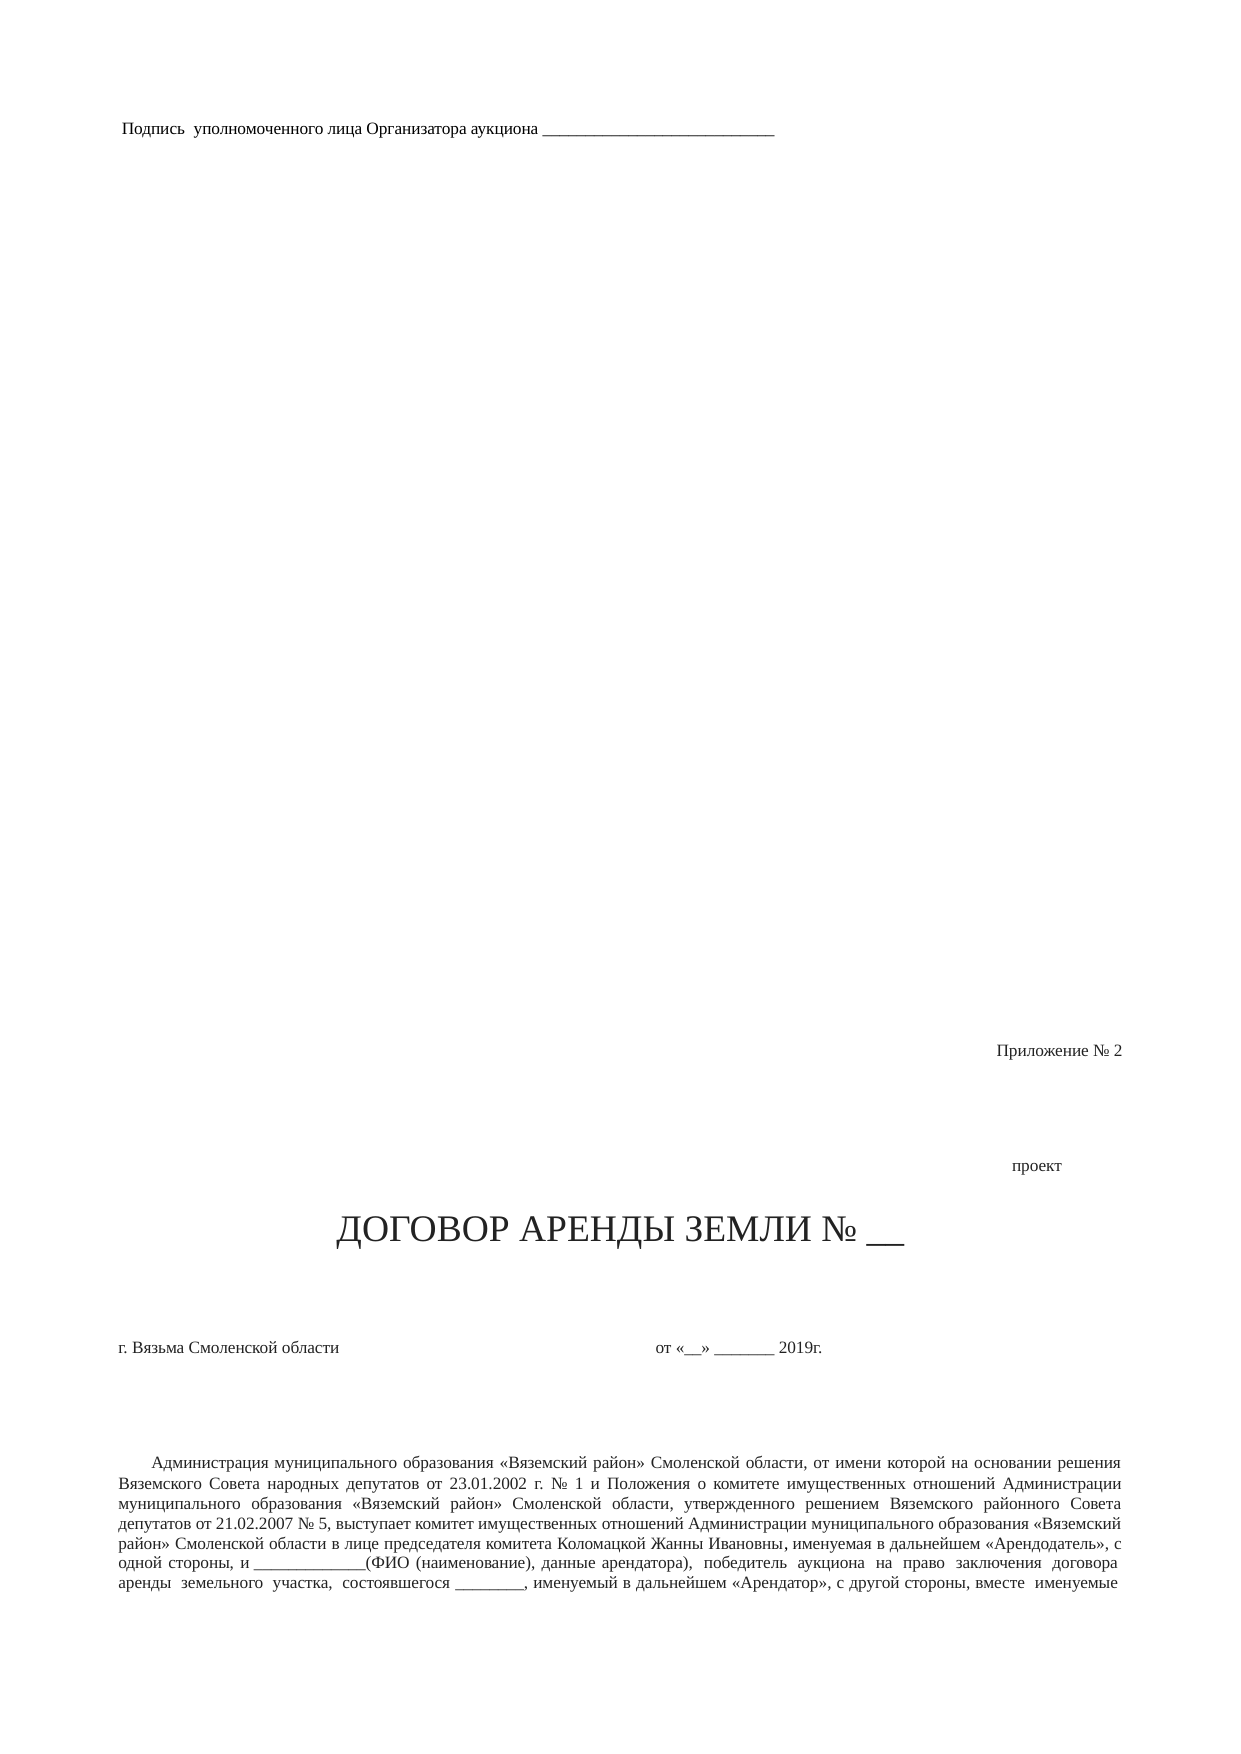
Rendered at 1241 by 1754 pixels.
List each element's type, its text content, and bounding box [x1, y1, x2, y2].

table_cell ИЗВЕЩЕНИЕ Администрация муниципального образования «Вяземский район» Смоленской области сообщает о проведении аукциона на право заключения договоров аренды земельных участков. 1. Организатор аукциона - комитет имущественных отношений Администрации муниципального образования «Вяземский район» Смоленской области, 215110, Смоленская область, г. Вязьма, ул. 25 Октября, д. 11. 2. Место и дата проведения аукциона: Смоленская область, г. Вязьма, ул. 25 Октября, д. 11, здание Администрации, актовый зал, 26 июля 2019 года в 10 час. 00 мин. 3. Форма торгов: открытый аукцион по составу участников и по форме подачи предложений о цене. Аукцион проводится в соответствии со ст. 39.11, 39.12 Земельного кодекса Российской Федерации. 4. Предмет аукциона: 4.1. ЛОТ № 1: право заключения договора аренды земельного участка, кадастровый номер 67:02:0010136:62, площадь 1000 кв. м, местоположение: Смоленская область, г. Вязьма, категория земель – земли населенных пунктов, разрешенное использование земельного участка: для индивидуального жилищного строительства. 4.1.1. Решение о проведении аукциона - постановление Администрации муниципального образования «Вяземский район» Смоленской области от 23.11.2018 №2206. 4.1.2. Участок не обременен правами других лиц. 4.1.3. Максимально и (или) минимально допустимые параметры разрешенного строительства объекта капитального строительства определяются в соответствии с Градостроительным планом земельного участка № 67502101-002614, выданным 21.09.2018. Минимальные отступы от границ земельного участка в целях определения мест допустимого размещения зданий, строений, сооружений, за пределами которых запрещено строительство зданий, строений, сооружений – 3м. и 5м. Предельная высота зданий, строений, сооружений – 12м. Максимальный процент застройки в границах земельного участка – 65%. 4.1.4. Подключение объекта капитального строительства к газораспределительной сети возможно. Максимальная технически возможная подключаемая нагрузка сети в точке подключения: 5 м3/ч. Ориентировочное расстояние от точки подключения до границы земельного участка: 0,2 км. Срок подключения к сети: 2 года с момента начала строительства объекта. Ориентировочная стоимость подключения объекта (по индивидуальному проекту в ценах 2018 года): 0,4 млн.руб. (Технические условия, выданные филиалом АО «Газпром газораспределение Смоленск» в г. Вязьма от 08.11.2018 № 147). Возможность подключения объекта капитального строительства к централизованным сетям водоснабжения отсутствует. (Письмо, выданное ООО «Строй Рем Сервис» от 15.08.2018 № 375). Возможность подключения объекта капитального строительства к централизованным сетям водоотведения отсутствует. (Письмо, выданное ООО «Очистные системы» от 15.08.2018 № 743). Порядок определения и предоставления технических условий по технологическому присоединению к электросетям определен Постановлением Правительства Российской Федерации от 27.12.2004 № 861. Сведения о величине предельной свободной мощности и расположения центров питания 35-110 кВ на карте доступны на сайте МРСК Центра www/mrsk-1.ru. Размер платы за технологическое присоединение рассчитывается по тарифам, утвержденным Департаментом Смоленской области по энергетике, энергоэффективности, тарифной политике на текущий период регулирования. Срок осуществления технологического присоединения указывается в договоре технологического присоединения, исчисляется со дня заключения договора и зависит от мощности присоединяемых объектов. (Письмо филиала ПАО «МРСК Центра» - «Смоленскэнерго» от 17.09.2018 № МР1-СМ/40/6400). Уточненные технические условия должны быть получены арендатором в соответствии с разработанным им проектом, утвержденным в соответствии с действующим законодательством. Плата за подключение определяется на основании действующего законодательства и выдается арендатору после предоставления в специализированные организации пакета документов на получение уточненных технических условий. 4.2. ЛОТ № 2 право заключения договора аренды земельного участка, кадастровый номер 67:02:0010136:79, площадь 1000 кв. м, местоположение: Смоленская область, г. Вязьма, категория земель – земли населенных пунктов, разрешенное использование земельного участка: для индивидуального жилищного строительства. 4.2.1. Решение о проведении аукциона - постановление Администрации муниципального образования «Вяземский район» Смоленской области от 22.11.2018 № 2199. 4.2.2. Участок не обременен правами других лиц. 4.2.3. Максимально и (или) минимально допустимые параметры разрешенного строительства объекта капитального строительства определяются в соответствии с Градостроительным планом земельного участка № 67502101-002615, выданным 21.09.2018. Минимальные отступы от границ земельного участка в целях определения мест допустимого размещения зданий, строений, сооружений, за пределами которых запрещено строительство зданий, строений, сооружений – 3м. и 5м. Предельная высота зданий, строений, сооружений – 12м. Максимальный процент застройки в границах земельного участка – 65%. 4.2.4. Подключение объекта капитального строительства к газораспределительной сети возможно. Максимальная технически возможная подключаемая нагрузка сети в точке подключения: 5 м3/ч. Ориентировочное расстояние от точки подключения до границы земельного участка: 0,2 км. Срок подключения к сети: 2 года с момента начала строительства объекта. Ориентировочная стоимость подключения объекта (по индивидуальному проекту в ценах 2018 года): 0,4 млн.руб. (Технические условия, выданные филиалом АО «Газпром газораспределение Смоленск» в г. Вязьма от 08.11.2018 № 146). Возможность подключения объекта капитального строительства к централизованным сетям водоснабжения отсутствует. (Письмо, выданное ООО «Строй Рем Сервис» от 15.08.2018 № 375). Возможность подключения объекта капитального строительства к централизованным сетям водоотведения отсутствует. (Письмо, выданное ООО «Очистные системы» от 15.08.2018 № 743). Порядок определения и предоставления технических условий по технологическому присоединению к электросетям определен Постановлением Правительства Российской Федерации от 27.12.2004 № 861. Сведения о величине предельной свободной мощности и расположения центров питания 35-110 кВ на карте доступны на сайте МРСК Центра www/mrsk-1.ru. Размер платы за технологическое присоединение рассчитывается по тарифам, утвержденным Департаментом Смоленской области по энергетике, энергоэффективности, тарифной политике на текущий период регулирования. Срок осуществления технологического присоединения указывается в договоре технологического присоединения, исчисляется со дня заключения договора и зависит от мощности присоединяемых объектов. Срок действия технических условий составляет 2 года. (Письмо филиала ПАО «МРСК Центра» - «Смоленскэнерго» от 17.09.2018 № МР1-СМ/40/6403). Уточненные технические условия должны быть получены арендатором в соответствии с разработанным им проектом, утвержденным в соответствии с действующим законодательством. Плата за подключение определяется на основании действующего законодательства и выдается арендатору после предоставления в специализированные организации пакета документов на получение уточненных технических условий. 5. Срок аренды – 10 лет. 6. Осмотр земельных участков осуществляется претендентами самостоятельно, а при необходимости с привлечением работника Администрации МО «Вяземский район» Смоленской области, в согласованное с данным работником время. 7. Начальная цена предмета аукциона: 7.1. По ЛОТУ № 1 – 22 371 (двадцать две тысячи триста семьдесят один) рубль. 7.2. По ЛОТУ № 2 – 22 371 (двадцать две тысячи триста семьдесят один) рубль. 8. «Шаг аукциона»: 8.1. По ЛОТУ № 1 - 670 (шестьсот семьдесят) рублей. 8.2. По ЛОТУ № 2 – 670 (шестьсот семьдесят) рублей. 9. В обеспечение обязательств по оплате права заключения договора аренды земельного участка претенденты вносят задаток в размере: 9.1. По ЛОТУ № 1 - 4 475 (четыре тысячи четыреста семьдесят пять) рублей без учета НДС. 9.2. По ЛОТУ № 2 – 4 475 (четыре тысячи четыреста семьдесят пять) рублей без учета НДС. Задаток перечисляется на расчетный счет Организатора аукциона по следующим реквизитам: УФК по Смоленской области (комитет имущественных отношений Администрации муниципального образования «Вяземский район» Смоленской области л/с 05633D00450) ИНН 6722000650, КПП 672201001, расчетный счет 40302810545253020001 Отделение Смоленск город Смоленск БИК 046614001. Задаток должен поступить на указанный счет не позднее 22 июля 2019 года до 13-00. В течение трех рабочих дней со дня подписания протокола о результатах аукциона организатор аукциона обязан возвратить задатки лицам, участвовавшим в аукционе, но не победившим в нем. 10. Заявки подаются по форме согласно приложению № 1. Прием заявок и документов осуществляется в рабочие дни с 9-00 до 13-00 и с 14-00 до 16-30 по московскому времени по адресу: Смоленская область, г. Вязьма, ул. 25 Октября, д. 11, здание Администрации, комитет имущественных отношений, каб. 411, 4-й этаж. Контактные телефоны: 8(48131) 4-22-43, 2-37-91. Один заявитель имеет право подать только одну заявку. Дата начала приема заявок на участие в аукционе: 21 июля 2019 г. Дата и время окончания приема заявок на участие в аукционе: 22 июля 2019 г. в 13-00. Заявки подаются и принимаются одновременно с полным комплектом требуемых для участия в аукционе документов. Каждая заявка, поступившая в установленный срок, регистрируется организатором в журнале регистрации заявок на участие в аукционе в порядке их поступления. Заявка на участие в аукционе, поступившая по истечении срока приема заявок, возвращается заявителю в день ее поступления. Заявитель имеет право отозвать принятую организатором аукциона заявку на участие в аукционе до дня окончания срока приема заявок, уведомив об этом в письменной форме организатора аукциона. Организатор аукциона обязан возвратить заявителю внесенный им задаток в течение трех рабочих дней со дня поступления уведомления об отзыве заявки. В случае отзыва заявки заявителем позднее дня окончания срока приема заявок задаток возвращается в порядке, установленном для участников аукциона. 23 июля 2019 г. в 10-30 по московскому времени по адресу: Смоленская область, г. Вязьма, ул. 25 Октября, д. 11, здание Администрации, комитет имущественных отношений, каб. 411, 4-й этаж, организатор аукциона рассматривает заявки и документы претендентов, устанавливает факт поступления от претендентов задатков на основании выписки (выписок) с соответствующего счета (счетов). По результатам рассмотрения документов организатор аукциона принимает решение о признании претендентов участниками аукциона или об отказе в допуске претендентов к участию в аукционе, которое оформляется протоколом. 11. Перечень документов, подаваемых претендентами: 1) заявка на участие в аукционе по установленной форме согласно приложению № 1 (в двух экземплярах); 2) копии документов, удостоверяющих личность заявителя (для граждан); 3) надлежащим образом заверенный перевод на русский язык документов о государственной регистрации юридического лица в соответствии с законодательством иностранного государства в случае, если заявителем является иностранное юридическое лицо; 4) платежный документ с отметкой банка об исполнении, подтверждающий внесение претендентом задатка. 12. Аукцион начинается в установленный в настоящем извещении день, час и месте. Победителем аукциона признается участник, предложивший наибольший размер ежегодной арендной платы за земельный участок. Результаты аукциона оглашаются 26 июля 2019 по адресу: Смоленская область, г. Вязьма, ул. 25 Октября, д. 11, здание Администрации, актовый зал, всем присутствующим на аукционе и оформляются протоколом о результатах аукциона. Уполномоченный орган направляет победителю аукциона или единственному принявшему участие в аукционе его участнику три экземпляра подписанного проекта договора аренды земельного участка в десятидневный срок со дня составления протокола о результатах аукциона. При этом размер ежегодной арендной платы по договору аренды земельного участка определяется в размере, предложенном победителем аукциона, или в случае заключения указанного договора с единственным принявшим участие в аукционе его участником устанавливается в размере, равном начальной цене предмета аукциона. Победитель аукциона перечисляет ежегодный размер арендной платы за земельный участок в порядке и сроки, установленные договором аренды земельного участка (проект договора аренды - приложение № 2). 13. Организатор аукциона принимает решение об отказе в проведении аукциона в случае выявления обстоятельств, предусмотренных пунктом 8 статьи 39.11 Земельного кодекса РФ. Извещение об отказе в проведении аукциона размещается в течение трех дней со дня принятия данного решения на сайте: www.mgorv.ru, на официальном сайте Российской Федерации в сети «Интернет» www.torgi.gov.ru. Организатор аукциона в течение трех дней со дня принятия решения об отказе в проведении аукциона обязан известить участников аукциона об отказе в проведении аукциона и возвратить его участникам внесенные задатки. 14. Все вопросы, не нашедшие отражения в настоящем извещении, регулируются документацией об аукционе и законодательством Российской Федерации. Приложение № 1 в Комитет имущественных отношений Администрации муниципального образования «Вяземский район» Смоленской области ЗАЯВКА НА УЧАСТИЕ В АУКЦИОНЕ Заявитель______________________, именуемый далее Претендент, в лице_________ , принимая решение об участии в аукционе на право заключения договора аренды земельного участка площадью_____кв. м., с кадастровым номером _________________, расположенного по адресу:___________, для цели _____________________________________ с начальной ценой ______________, «шаг» аукциона __________, обязуется: 1.Соблюдать условия проведения аукциона, содержащиеся в извещении о проведении аукциона от __________, а также порядок организации и проведения аукционов, установленный ст. 39.11, 39.12 Земельного кодекса Российской Федерации. 2.В случае признания победителем аукциона заключить с Организатором аукциона договор аренды земельного участка в течение тридцати дней со дня направления победителю аукциона проектов указанного договора. 3.Уплатить ежегодную арендную плату, установленную по результатам аукциона, в сроки, определяемые договором аренды земельного участка. Адрес и банковские реквизиты Претендента (с указанием реквизитов счета для возврата задатка): Подпись Претендента_____________ _____ М.П. ____час. ______мин. «___»___________201_г. Заявка принята Организатором аукциона: ___ час. _ мин. «___»______________201_ г. Подпись уполномоченного лица Организатора аукциона ___________________________ Приложение № 2 проект ДОГОВОР АРЕНДЫ ЗЕМЛИ № __ г. Вязьма Смоленской области от «__» _______ 2019г. Администрация муниципального образования «Вяземский район» Смоленской области, от имени которой на основании решения Вяземского Совета народных депутатов от 23.01.2002 г. № 1 и Положения о комитете имущественных отношений Администрации муниципального образования «Вяземский район» Смоленской области, утвержденного решением Вяземского районного Совета депутатов от 21.02.2007 № 5, выступает комитет имущественных отношений Администрации муниципального образования «Вяземский район» Смоленской области в лице председателя комитета Коломацкой Жанны Ивановны, именуемая в дальнейшем «Арендодатель», с одной стороны, и _____________(ФИО (наименование), данные арендатора), победитель аукциона на право заключения договора аренды земельного участка, состоявшегося ________, именуемый в дальнейшем «Арендатор», с другой стороны, вместе именуемые в дальнейшем «Стороны», заключили настоящий договор аренды земельного участка (далее – Договор) о нижеследующем: Предмет договора и общие положения Предметом Договора является земельный участок из категории земель населенных пунктов, площадью ____ метров квадратных, с кадастровым номером ___________, расположенный по адресу: Смоленская область, г. Вязьма, _______________ (далее по тексту – «Участок»), предоставляемый в аренду на основании протокола о результатах аукциона от «__»_____2019 г., разрешенное использование: ________. Настоящий Договор заключается на 10 лет до ____г. и вступает в силу со дня его государственной регистрации. Условия настоящего Договора распространяются на взаимоотношения сторон, возникшие с ____ года. 1.3. Арендодатель предоставляет, а Арендатор принимает в аренду земельный Участок. Предоставление Участка в аренду не влечет передачу прав собственности на него. 2. Платежи по договору 2.1. Размер арендной платы определен по итогам аукциона, состоявшегося ______________, в виде ежегодного размера арендной платы и составляет ________ рублей. 2.2. Размер арендной платы за 2019 год и последующие годы аренды земельного участка определяется по результатам аукциона и рассчитывается по формуле, приведенной в приложении № 1 к Договору. Сумма внесенного задатка засчитывается в счет арендной платы по договору. 2.3. Арендная плата перечисляется Арендатором ежеквартально до 20 числа последнего месяца текущего квартала. В случае направления Арендатору письменного предупреждения в связи с неисполнением им обязательства по внесению арендной платы, он обязан внести арендную плату в течение пяти рабочих дней со дня получения такого предупреждения. 2.4. Платежи по арендной плате вносятся на р/с № 40101810545250000005, отделение Смоленск г. Смоленск, БИК 046614001, ИНН 6722000650, КПП 672201001, ОКТМО 66605101 (Вяземское городское поселение), получатель УФК по Смоленской области (комитет имущественных отношений Администрации муниципального образования «Вяземский район» Смоленской области л/с 04633D00440), код: 903 111 05013 13 0000 120. 3. Права и обязанности сторон 3.1. Арендодатель имеет право: 3.1.1. Требовать досрочного расторжения Договора: - при использовании земельного участка не в соответствии с видом разрешенного использования, а также при использовании способами, приводящими к его порче, - при невнесении арендной платы в общей сумме более чем за 3 месяца, - при нарушении других условий Договора. 3.1.2. На беспрепятственный доступ на территорию арендуемого земельного участка с целью его осмотра на предмет соблюдения условий Договора. 3.1.3. На возмещение убытков, причиненных ухудшением качества Участка и экологической обстановки в результате хозяйственной деятельности Арендатора, а также по иным основаниям, предусмотренным законодательством Российской Федерации. 3.2. Арендодатель обязан: 3.2.1. Выполнять в полном объеме все условия Договора. 3.2.2. Передать Арендатору Участок по акту приема-передачи. 3.3. Арендатор имеет право: 3.3.1. Использовать Участок на условиях, установленных Договором. 3.4. Арендатор обязан: 3.4.1. Принять у Арендодателя Участок по акту приема-передачи. 3.4.2. Выполнять в полном объеме все условия Договора. 3.4.3. Использовать Участок в соответствии с установленным видом разрешенного использования. 3.4.4. Уплачивать в размере и на условиях, установленных Договором, арендную плату. 3.4.5. Обеспечить Арендодателю (его законным представителям) беспрепятственный доступ на Участок по их требованию. 3.4.6. После подписания Договора и/или изменений к нему произвести его (их) государственную регистрацию в срок, не превышающий 3 месяцев, в органе, осуществляющем государственную регистрацию прав на недвижимое имущество и сделок с ним на территории Смоленской области. 3.4.7. Не допускать действий, приводящих к ухудшению экологической обстановки на арендуемом земельном участке и прилегающих к нему территориях, а также выполнять работы по благоустройству территории. 3.4.8. Письменно в десятидневный срок уведомить Арендодателя об изменении своих реквизитов. 3.4.9. По окончании срока действия Договора или его расторжении привести Участок в состояние, пригодное для дальнейшего использования, не хуже первоначального. 3.5. Арендодатель и Арендатор имеют иные права и несут иные обязанности, установленные законодательством Российской Федерации. 4. Ответственность сторон 4.1. За нарушение условий настоящего Договора стороны несут ответственность в соответствии с действующим законодательством Российской Федерации. 4.2. За нарушение срока внесения арендной платы по Договору Арендатор выплачивает Арендодателю пени в размере 0,03 % от неуплаченной суммы за каждый календарный день просрочки. 4.3. В случае невнесения более двух раз подряд арендной платы по истечении установленного Договором срока платежа по требованию Арендодателя договор аренды может быть расторгнут в одностороннем порядке. Изменение и прекращение действия договора Условия Договора могут быть изменены по соглашению сторон в соответствии с действующим законодательством Российской Федерации. Все изменения и дополнения к Договору действительны, если они совершены в письменной форме, подписаны уполномоченными на то представителями обеих сторон и зарегистрированы в органе, осуществляющем государственную регистрацию прав на недвижимое имущество и сделок с ним на территории Смоленской области. Внесение изменений в Договор в части изменения вида разрешенного использования земельного участка не допускается. Договор прекращает свое действие: по взаимному соглашению сторон; по решению суда; по иным основаниям, предусмотренным действующим договором и законодательством Российской Федерации. 6. Заключительные положения 6.1. Арендатор удовлетворен качественным состоянием Участка, установленным путем его осмотра перед заключением настоящего Договора, и не обнаружил при осмотре каких-либо недостатков, о которых ему не сообщил Арендодатель. 6.2. До подписания настоящего Договора Участок никому не продан, не подарен, не заложен, не обременен правами третьих лиц, в споре и под арестом (запрещением) не стоит. 6.3. Все споры между сторонами рассматриваются в соответствии с действующим законодательством, с соблюдением претензионного порядка и при не достижении взаимоприемлемого решения спорных вопросов обращением за разрешением спора в Арбитражный суд. 6.4. Расходы по государственной регистрации настоящего Договора оплачивает Арендатор. 6.5. Настоящий Договор составлен и подписан в 3-х экземплярах, имеющих равную юридическую силу, по одному для каждой из Сторон и один для хранения в Управлении Федеральной службы государственной регистрации, кадастра и картографии по Смоленской области. 7. Реквизиты и подписи сторон Приложение № 1 к договору аренды земли от «__»_________2019 г. №__ Расчет арендной платы: Ап= Аеп х d/365, где Ап – размер арендной платы, Аеп –ежегодный размер арендной платы, определенный по результатам аукциона d – количество дней аренды Подлежит к оплате: [118, 118, 1122, 1592]
